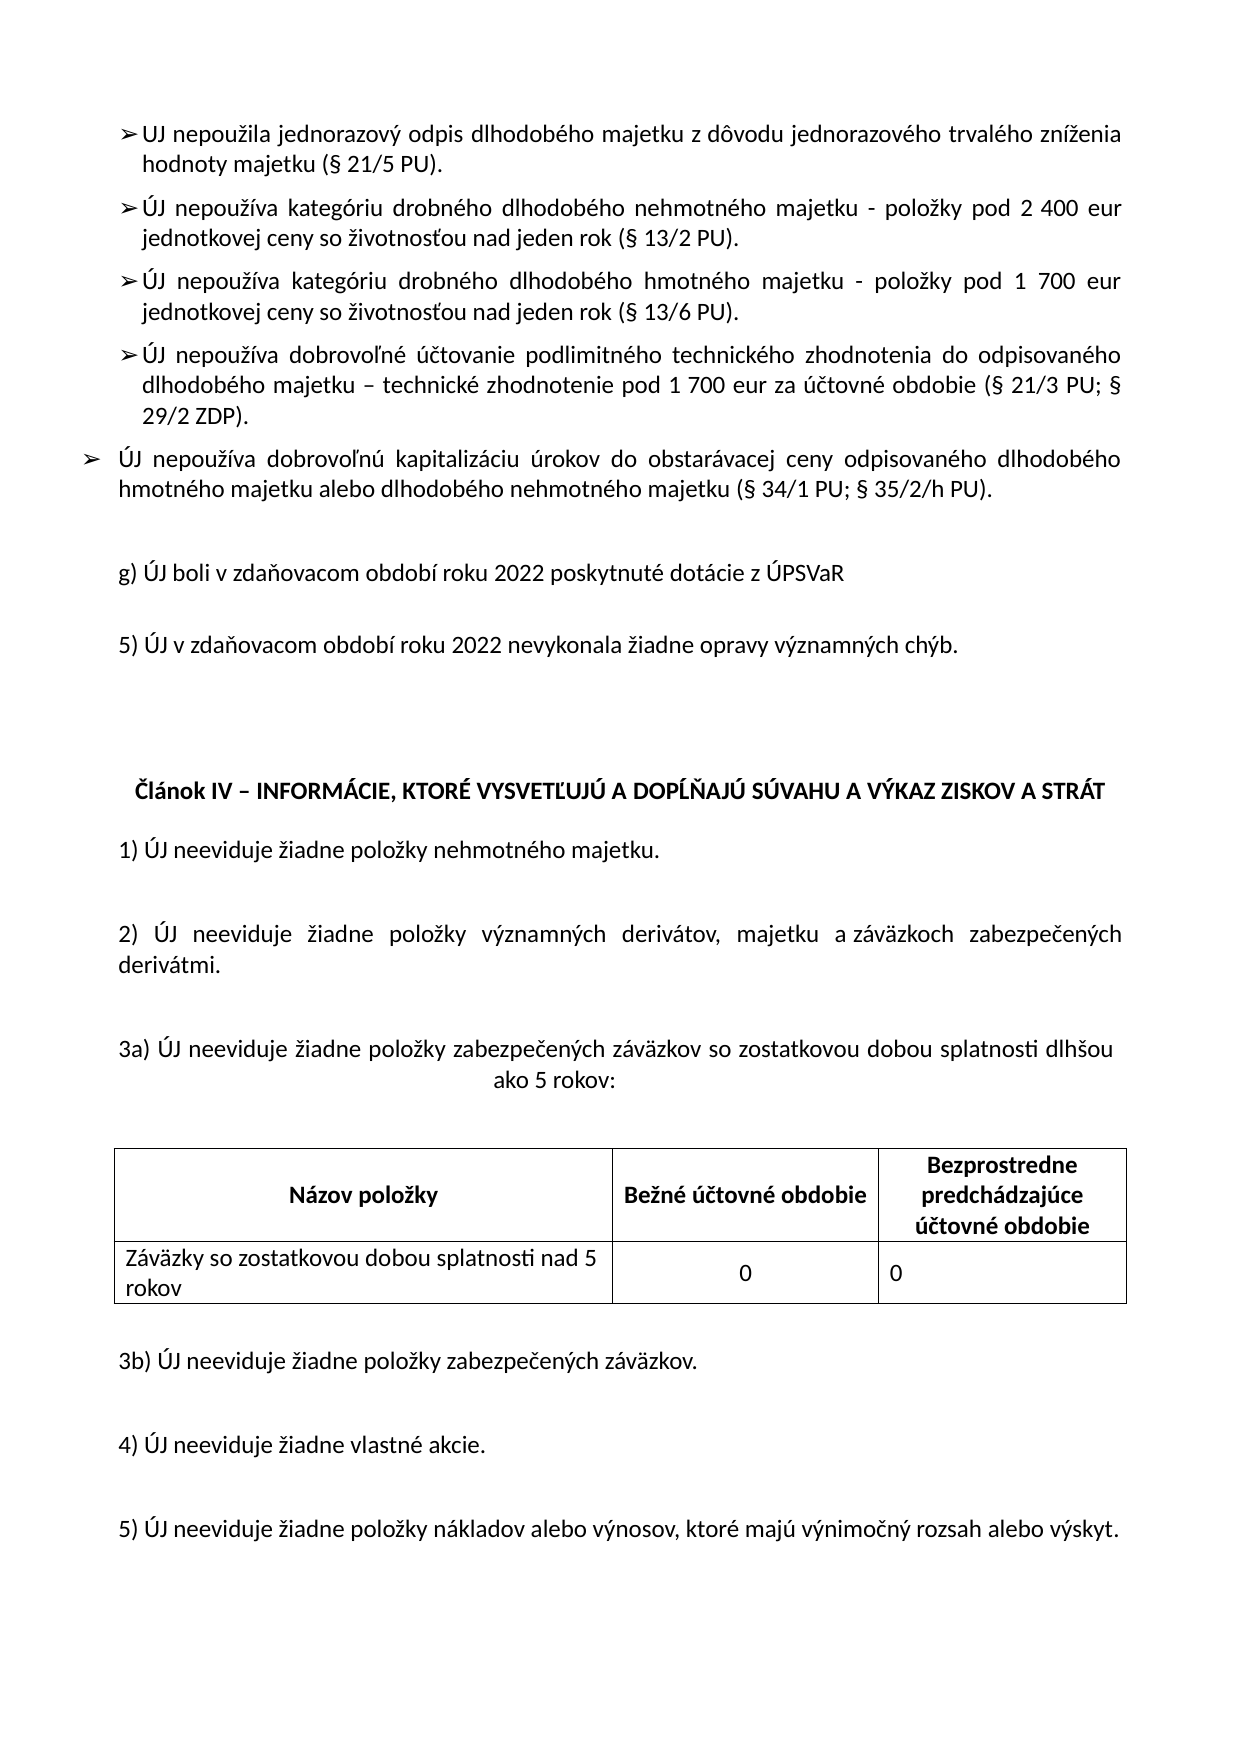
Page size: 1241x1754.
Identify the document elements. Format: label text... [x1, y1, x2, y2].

table_header Bežné účtovné obdobie [613, 1149, 878, 1241]
list UJ nepoužila jednorazový odpis dlhodobého majetku z dôvodu jednorazového trvalého zníženia hodnoty majetku (§ 21/5 PU). [118, 118, 1122, 179]
list ÚJ nepoužíva kategóriu drobného dlhodobého hmotného majetku - položky pod 1 700 eur jednotkovej ceny so životnosťou nad jeden rok (§ 13/6 PU). [118, 265, 1122, 326]
table_cell 0 [613, 1242, 878, 1303]
table_header Názov položky [115, 1149, 612, 1241]
table_header Bezprostredne predchádzajúce účtovné obdobie [879, 1149, 1126, 1241]
text 3a) ÚJ neeviduje žiadne položky zabezpečených záväzkov so zostatkovou dobou splatnosti dlhšou ako 5 rokov: [118, 1033, 1122, 1094]
text 4) ÚJ neeviduje žiadne vlastné akcie. [118, 1429, 1122, 1460]
text 2) ÚJ neeviduje žiadne položky významných derivátov, majetku a záväzkoch zabezpečených derivátmi. [118, 918, 1122, 979]
text g) ÚJ boli v zdaňovacom období roku 2022 poskytnuté dotácie z ÚPSVaR [118, 558, 1122, 588]
text Článok IV – INFORMÁCIE, KTORÉ VYSVETĽUJÚ A DOPĹŇAJÚ SÚVAHU A VÝKAZ ZISKOV A STRÁT [118, 775, 1122, 805]
text 1) ÚJ neeviduje žiadne položky nehmotného majetku. [118, 834, 1122, 865]
text 5) ÚJ v zdaňovacom období roku 2022 nevykonala žiadne opravy významných chýb. [118, 629, 1122, 660]
list ÚJ nepoužíva kategóriu drobného dlhodobého nehmotného majetku - položky pod 2 400 eur jednotkovej ceny so životnosťou nad jeden rok (§ 13/2 PU). [118, 192, 1122, 253]
table_cell Záväzky so zostatkovou dobou splatnosti nad 5 rokov [115, 1242, 612, 1303]
list ÚJ nepoužíva dobrovoľné účtovanie podlimitného technického zhodnotenia do odpisovaného dlhodobého majetku – technické zhodnotenie pod 1 700 eur za účtovné obdobie (§ 21/3 PU; § 29/2 ZDP). [118, 339, 1122, 430]
list ÚJ nepoužíva dobrovoľnú kapitalizáciu úrokov do obstarávacej ceny odpisovaného dlhodobého hmotného majetku alebo dlhodobého nehmotného majetku (§ 34/1 PU; § 35/2/h PU). [81, 443, 1122, 504]
text 3b) ÚJ neeviduje žiadne položky zabezpečených záväzkov. [118, 1345, 1122, 1376]
text 5) ÚJ neeviduje žiadne položky nákladov alebo výnosov, ktoré majú výnimočný rozsah alebo výskyt. [118, 1513, 1122, 1544]
table_cell 0 [879, 1242, 1126, 1303]
